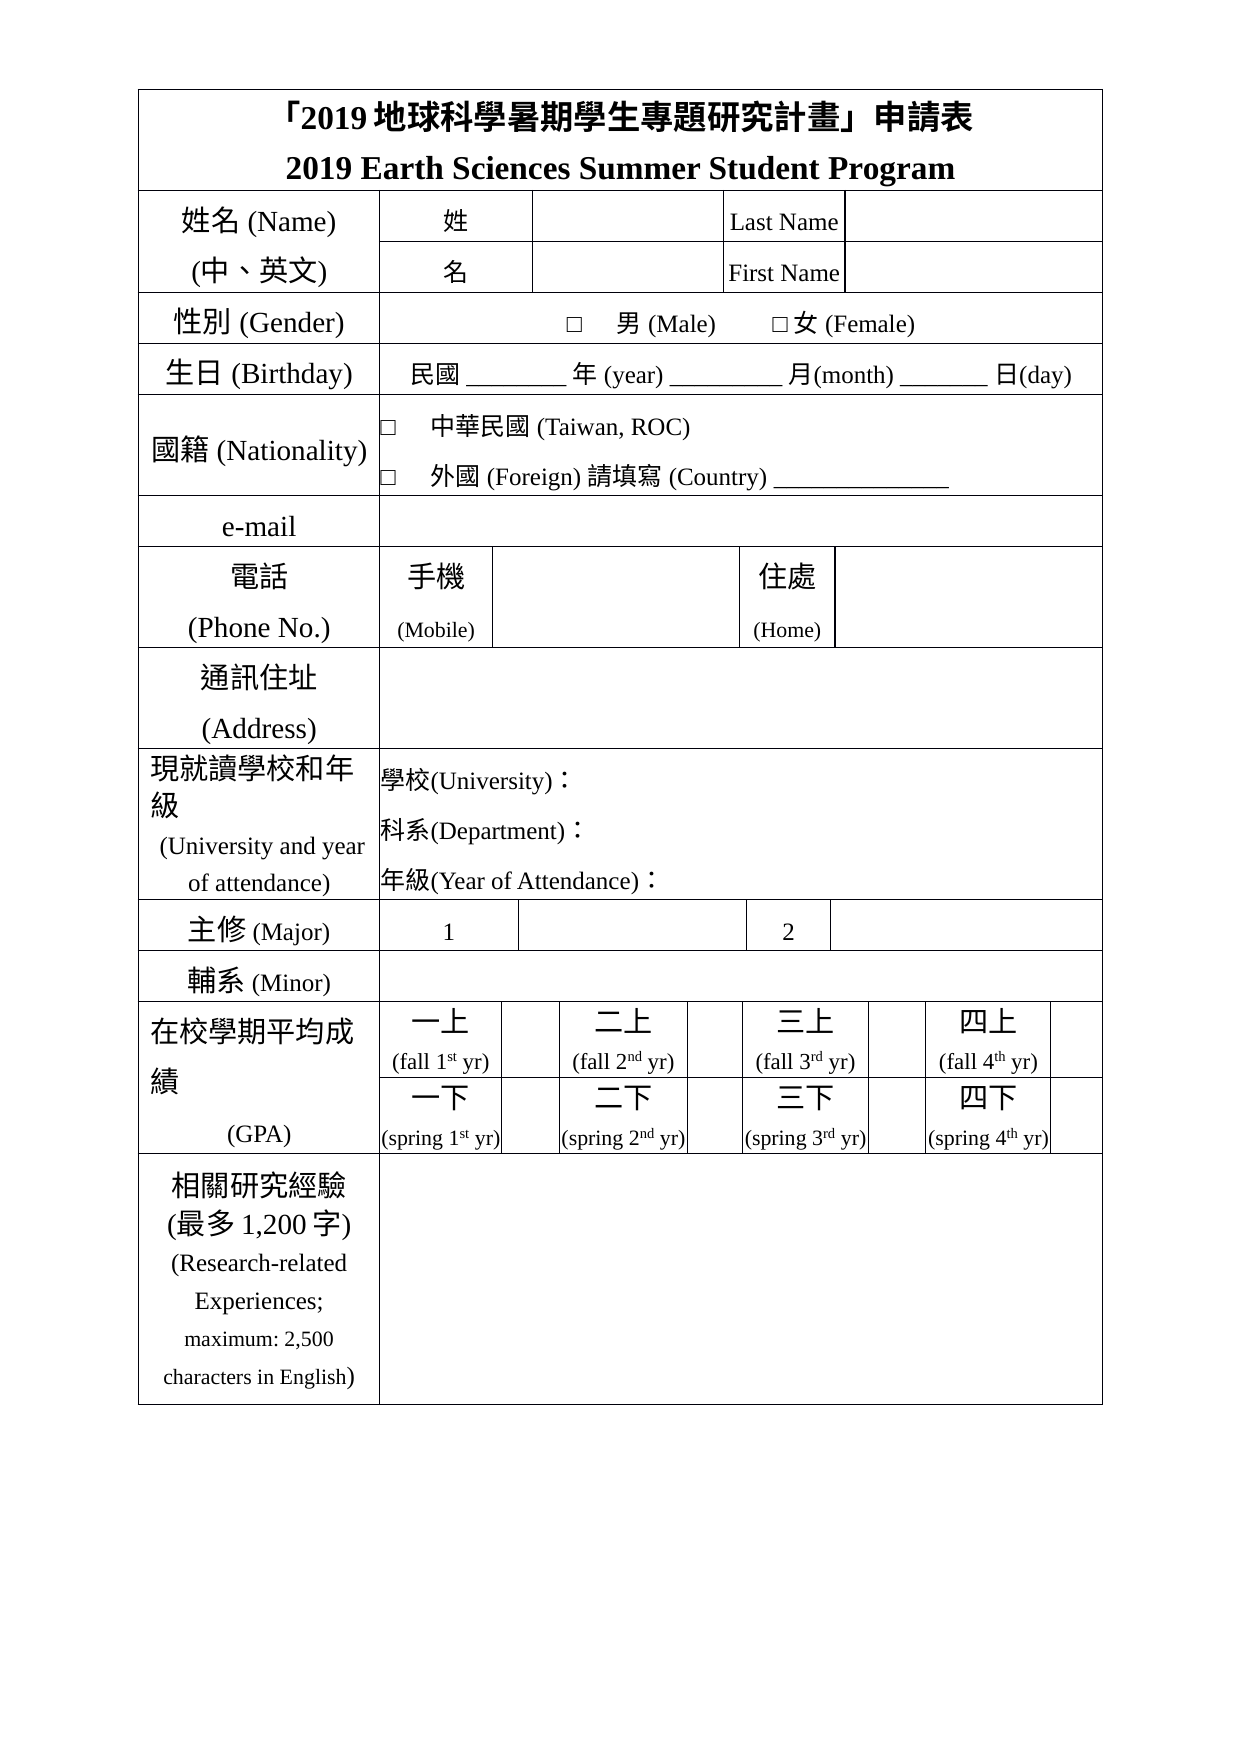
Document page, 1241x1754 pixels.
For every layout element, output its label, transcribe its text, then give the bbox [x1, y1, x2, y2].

table_cell [869, 1002, 925, 1077]
table_cell 二下 (spring 2nd yr) [560, 1078, 687, 1153]
table_cell 三下 (spring 3rd yr) [743, 1078, 868, 1153]
table_cell [380, 1154, 1102, 1404]
table_header 「2019地球科學暑期學生專題研究計畫」申請表 2019 Earth Sciences Summer Student Program [139, 90, 1102, 190]
table_cell [1051, 1002, 1102, 1077]
table_cell 在校學期平均成績 (GPA) [139, 1002, 379, 1153]
table_cell [846, 242, 1102, 292]
table_cell [502, 1078, 559, 1153]
table_cell 四下 (spring 4th yr) [926, 1078, 1050, 1153]
table_cell 學校(University)： 科系(Department)： 年級(Year of Attendance)： [380, 749, 1102, 899]
table_cell 性別 (Gender) [139, 293, 379, 343]
table_cell 相關研究經驗 (最多1,200字) (Research-related Experiences; maximum: 2,500 characters in English) [139, 1154, 379, 1404]
table_cell 二上 (fall 2nd yr) [560, 1002, 687, 1077]
table_cell 電話 (Phone No.) [139, 547, 379, 647]
table_cell 通訊住址 (Address) [139, 648, 379, 748]
table_cell 手機 (Mobile) [380, 547, 492, 647]
table_cell e-mail [139, 496, 379, 546]
table_cell 一下 (spring 1st yr) [380, 1078, 501, 1153]
table_cell Last Name [724, 191, 844, 241]
table_cell [846, 191, 1102, 241]
table_cell [493, 547, 739, 647]
table_cell First Name [724, 242, 844, 292]
table_cell 民國 ________ 年 (year) _________ 月(month) _______ 日(day) [380, 344, 1102, 394]
table_cell 姓 [380, 191, 532, 241]
table_cell [519, 900, 746, 950]
table_cell 1 [380, 900, 518, 950]
table_cell [688, 1002, 742, 1077]
table_cell 一上 (fall 1st yr) [380, 1002, 501, 1077]
table_cell 姓名 (Name) (中、英文) [139, 191, 379, 292]
table_cell [502, 1002, 559, 1077]
table_cell [831, 900, 1102, 950]
table_cell [380, 951, 1102, 1001]
table_cell 名 [380, 242, 532, 292]
table_cell 住處 (Home) [740, 547, 834, 647]
table_cell 輔系 (Minor) [139, 951, 379, 1001]
table_cell 2 [747, 900, 830, 950]
table_cell 四上 (fall 4th yr) [926, 1002, 1050, 1077]
table_cell 三上 (fall 3rd yr) [743, 1002, 868, 1077]
table_cell 現就讀學校和年級 (University and year of attendance) [139, 749, 379, 899]
table_cell [533, 242, 723, 292]
table_cell [688, 1078, 742, 1153]
table_cell 生日 (Birthday) [139, 344, 379, 394]
table_cell 國籍 (Nationality) [139, 395, 379, 495]
table_cell 主修 (Major) [139, 900, 379, 950]
table_cell 男 (Male) □ 女 (Female) [380, 293, 1102, 343]
table_cell [533, 191, 723, 241]
table_cell [869, 1078, 925, 1153]
table_cell [836, 547, 1102, 647]
table_cell 中華民國 (Taiwan, ROC) 外國 (Foreign) 請填寫 (Country) ______________ [380, 395, 1102, 495]
table_cell [380, 648, 1102, 748]
table_cell [1051, 1078, 1102, 1153]
table_cell [380, 496, 1102, 546]
